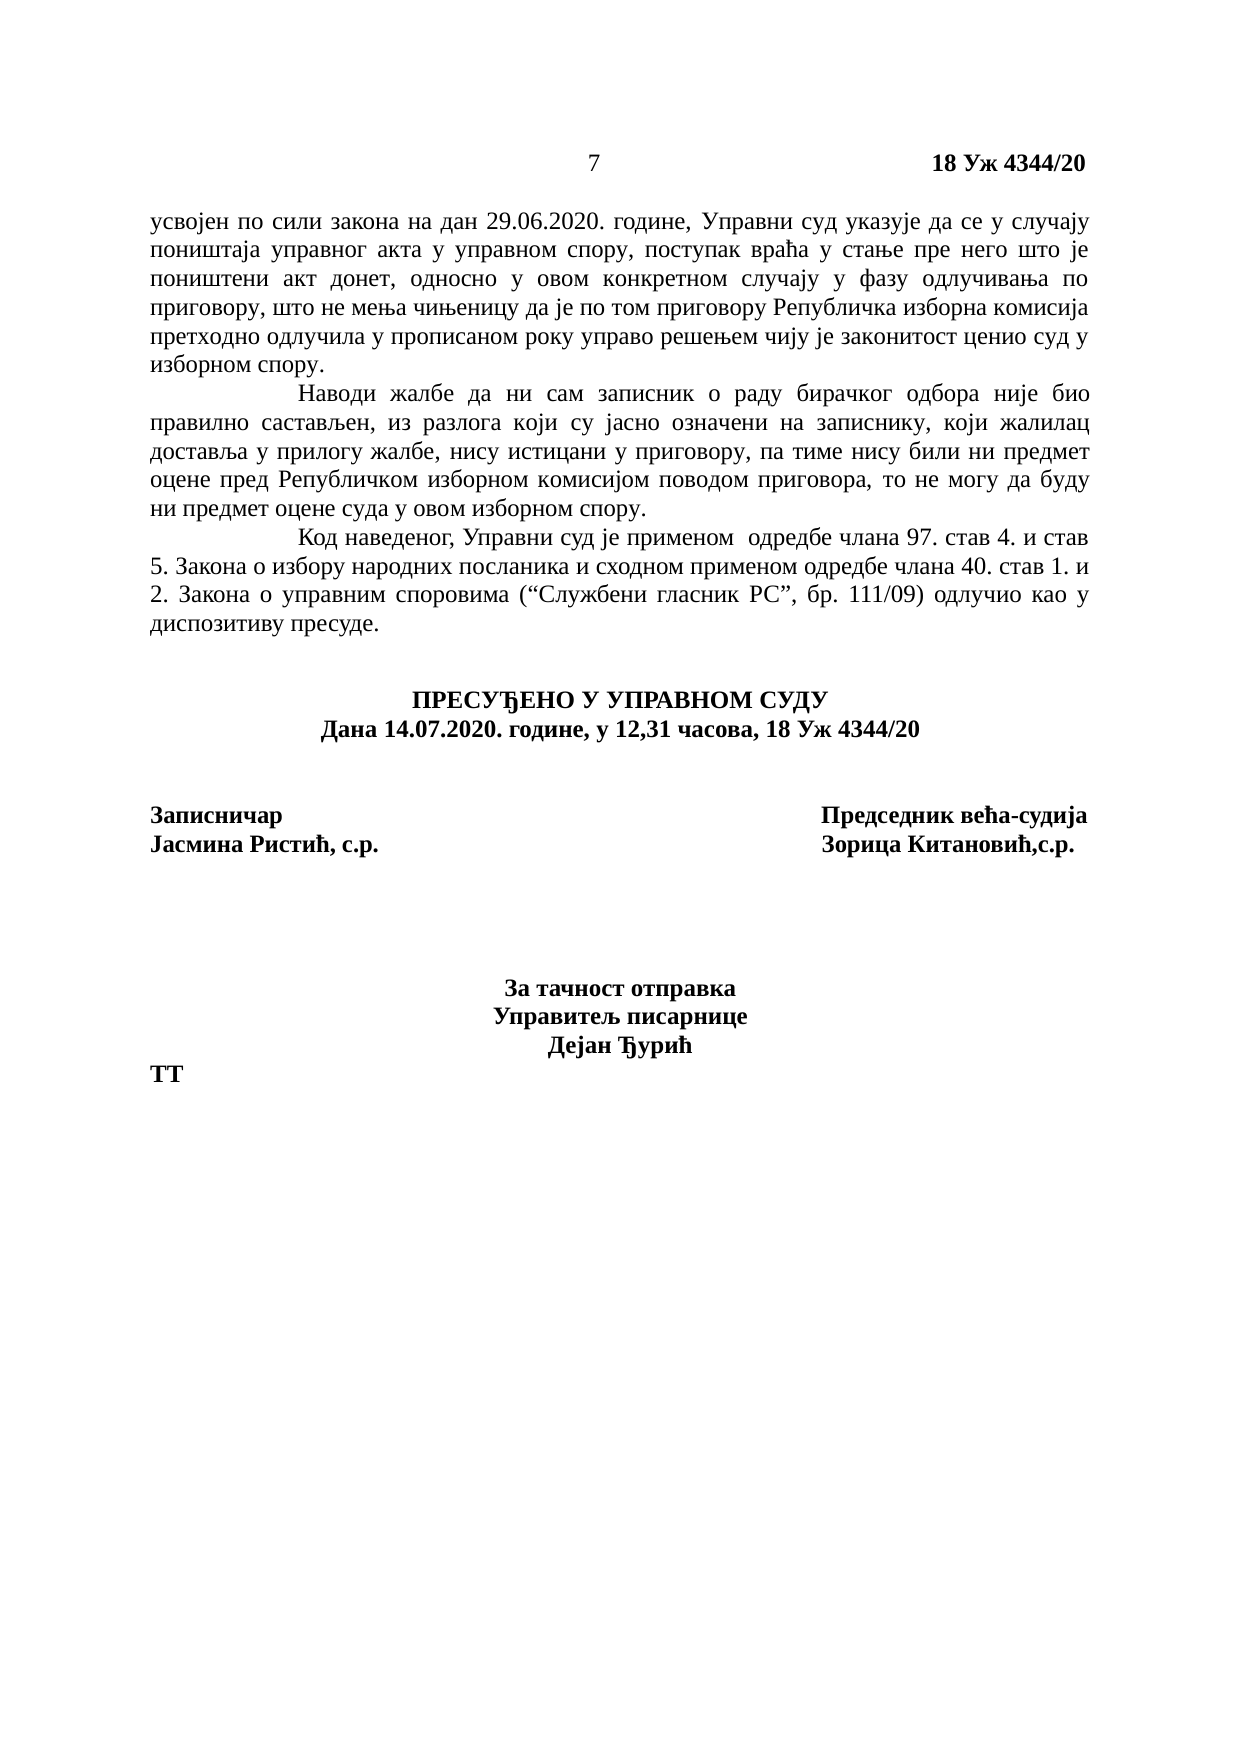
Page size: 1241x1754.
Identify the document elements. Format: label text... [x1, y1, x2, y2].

text Код наведеног, Управни суд је применом одредбе члана 97. став 4. и став 5. Закона о избору народних посланика и сходном применом одредбе члана 40. став 1. и 2. Закона о управним споровима (“Службени гласник РС”, бр. 111/09) одлучио као у диспозитиву пресуде. [150, 522, 1090, 637]
text ТТ [150, 1059, 1090, 1088]
text За тачност отправка [150, 973, 1090, 1001]
text Дана 14.07.2020. године, у 12,31 часова, 18 Уж 4344/20 [150, 714, 1090, 743]
text Јасмина Ристић, с.р. Зорица Китановић,с.р. [150, 829, 1090, 858]
text ПРЕСУЂЕНО У УПРАВНОМ СУДУ [150, 685, 1090, 714]
text усвојен по сили закона на дан 29.06.2020. године, Управни суд указује да се у случају поништаја управног акта у управном спору, поступак враћа у стање пре него што је поништени акт донет, односно у овом конкретном случају у фазу одлучивања по приговору, што не мења чињеницу да је по том приговору Републичка изборна комисија претходно одлучила у прописаном року управо решењем чију је законитост ценио суд у изборном спору. [150, 206, 1090, 378]
text Записничар Председник већа-судија [150, 800, 1090, 829]
text Управитељ писарнице [150, 1001, 1090, 1030]
text Наводи жалбе да ни сам записник о раду бирачког одбора није био правилно састављен, из разлога који су јасно означени на записнику, који жалилац доставља у прилогу жалбе, нису истицани у приговору, па тиме нису били ни предмет оцене пред Републичком изборном комисијом поводом приговора, то не могу да буду ни предмет оцене суда у овом изборном спору. [150, 378, 1090, 522]
text Дејан Ђурић [150, 1030, 1090, 1059]
